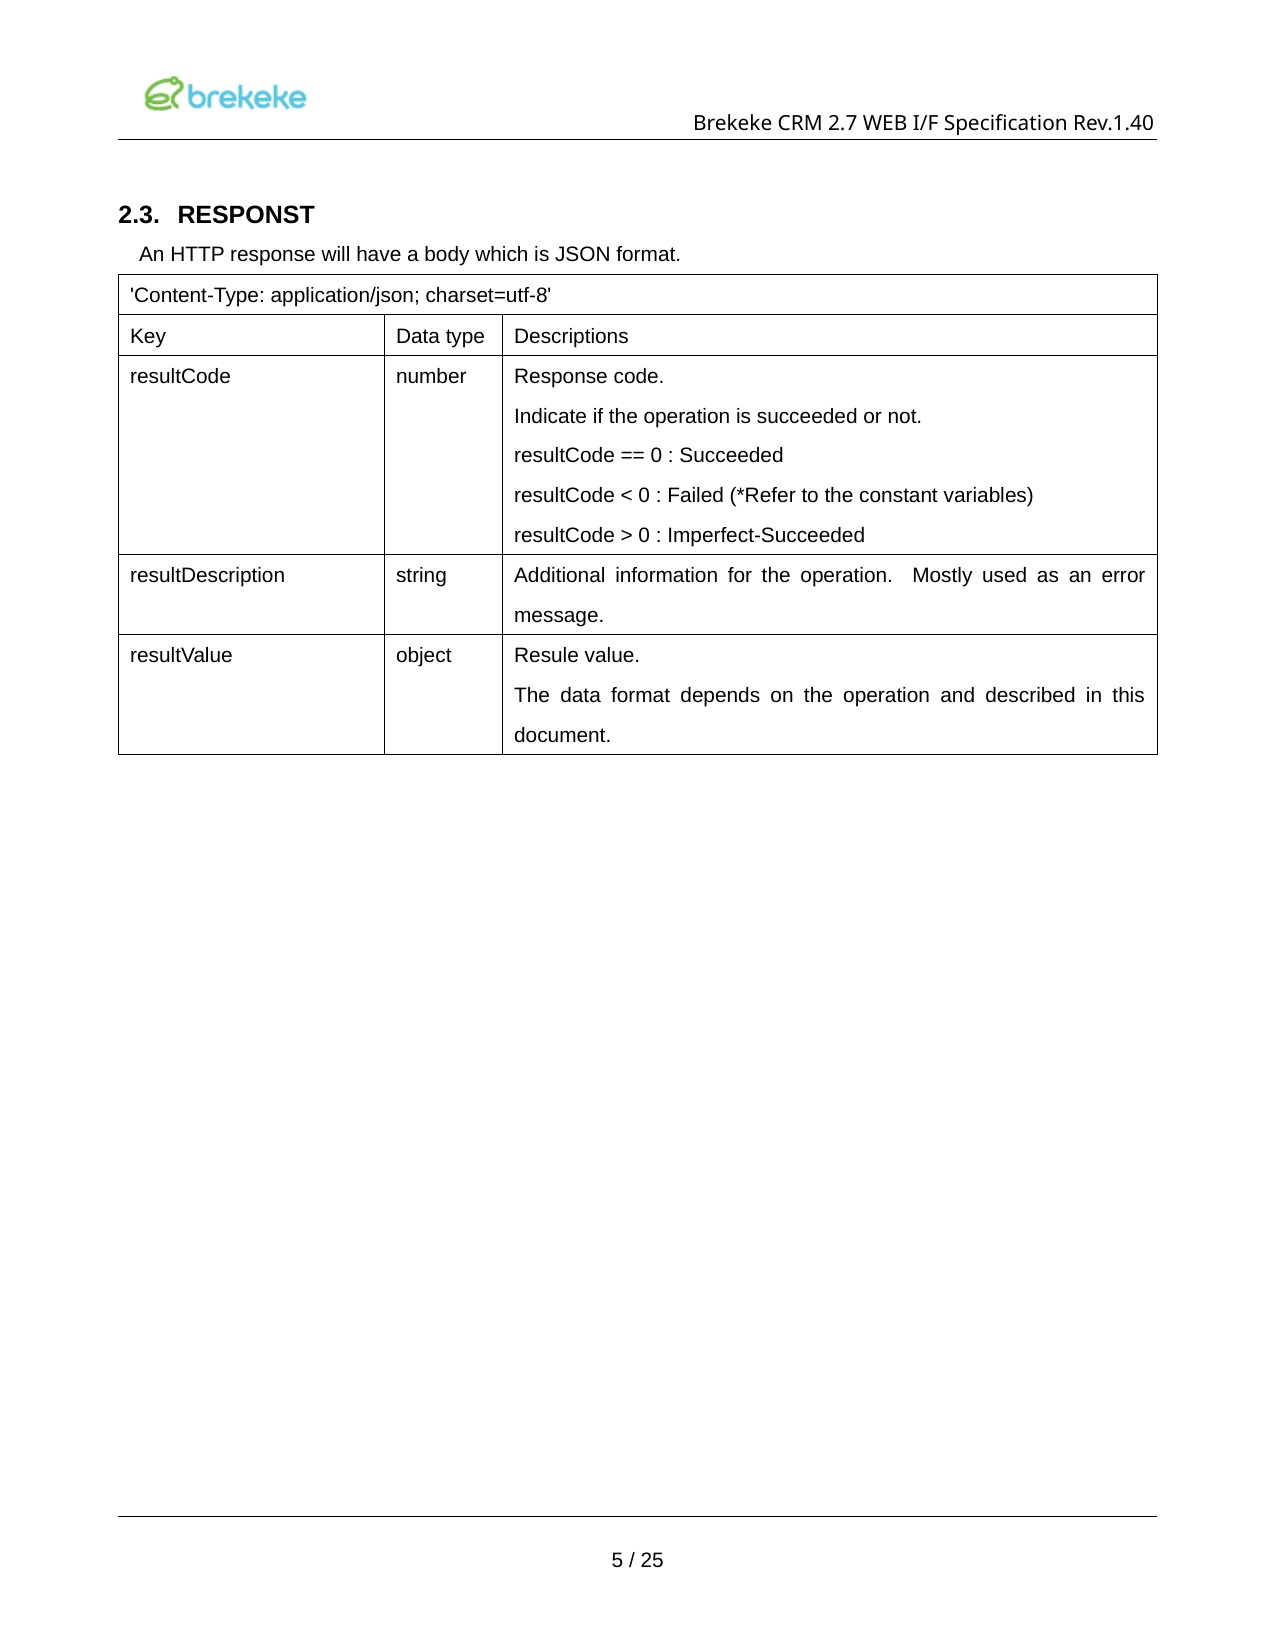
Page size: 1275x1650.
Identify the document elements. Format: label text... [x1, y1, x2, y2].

table_cell Descriptions [503, 315, 1157, 355]
subtitle RESPONST [118, 194, 1157, 234]
table_cell string [385, 555, 502, 634]
table_cell Response code. Indicate if the operation is succeeded or not. resultCode == 0 : Succeeded resultCode < 0 : Failed (*Refer to the constant variables) resultCode > 0 : Imperfect-Succeeded [503, 356, 1157, 554]
picture [121, 65, 328, 122]
table_cell Key [119, 315, 384, 355]
table_cell Data type [385, 315, 502, 355]
table_cell Additional information for the operation. Mostly used as an error message. [503, 555, 1157, 634]
table_cell Resule value. The data format depends on the operation and described in this document. [503, 635, 1157, 754]
text An HTTP response will have a body which is JSON format. [139, 234, 1157, 273]
table_cell number [385, 356, 502, 554]
table_cell resultDescription [119, 555, 384, 634]
table_header 'Content-Type: application/json; charset=utf-8' [119, 275, 1157, 314]
table_cell resultCode [119, 356, 384, 554]
table_cell object [385, 635, 502, 754]
table_cell resultValue [119, 635, 384, 754]
